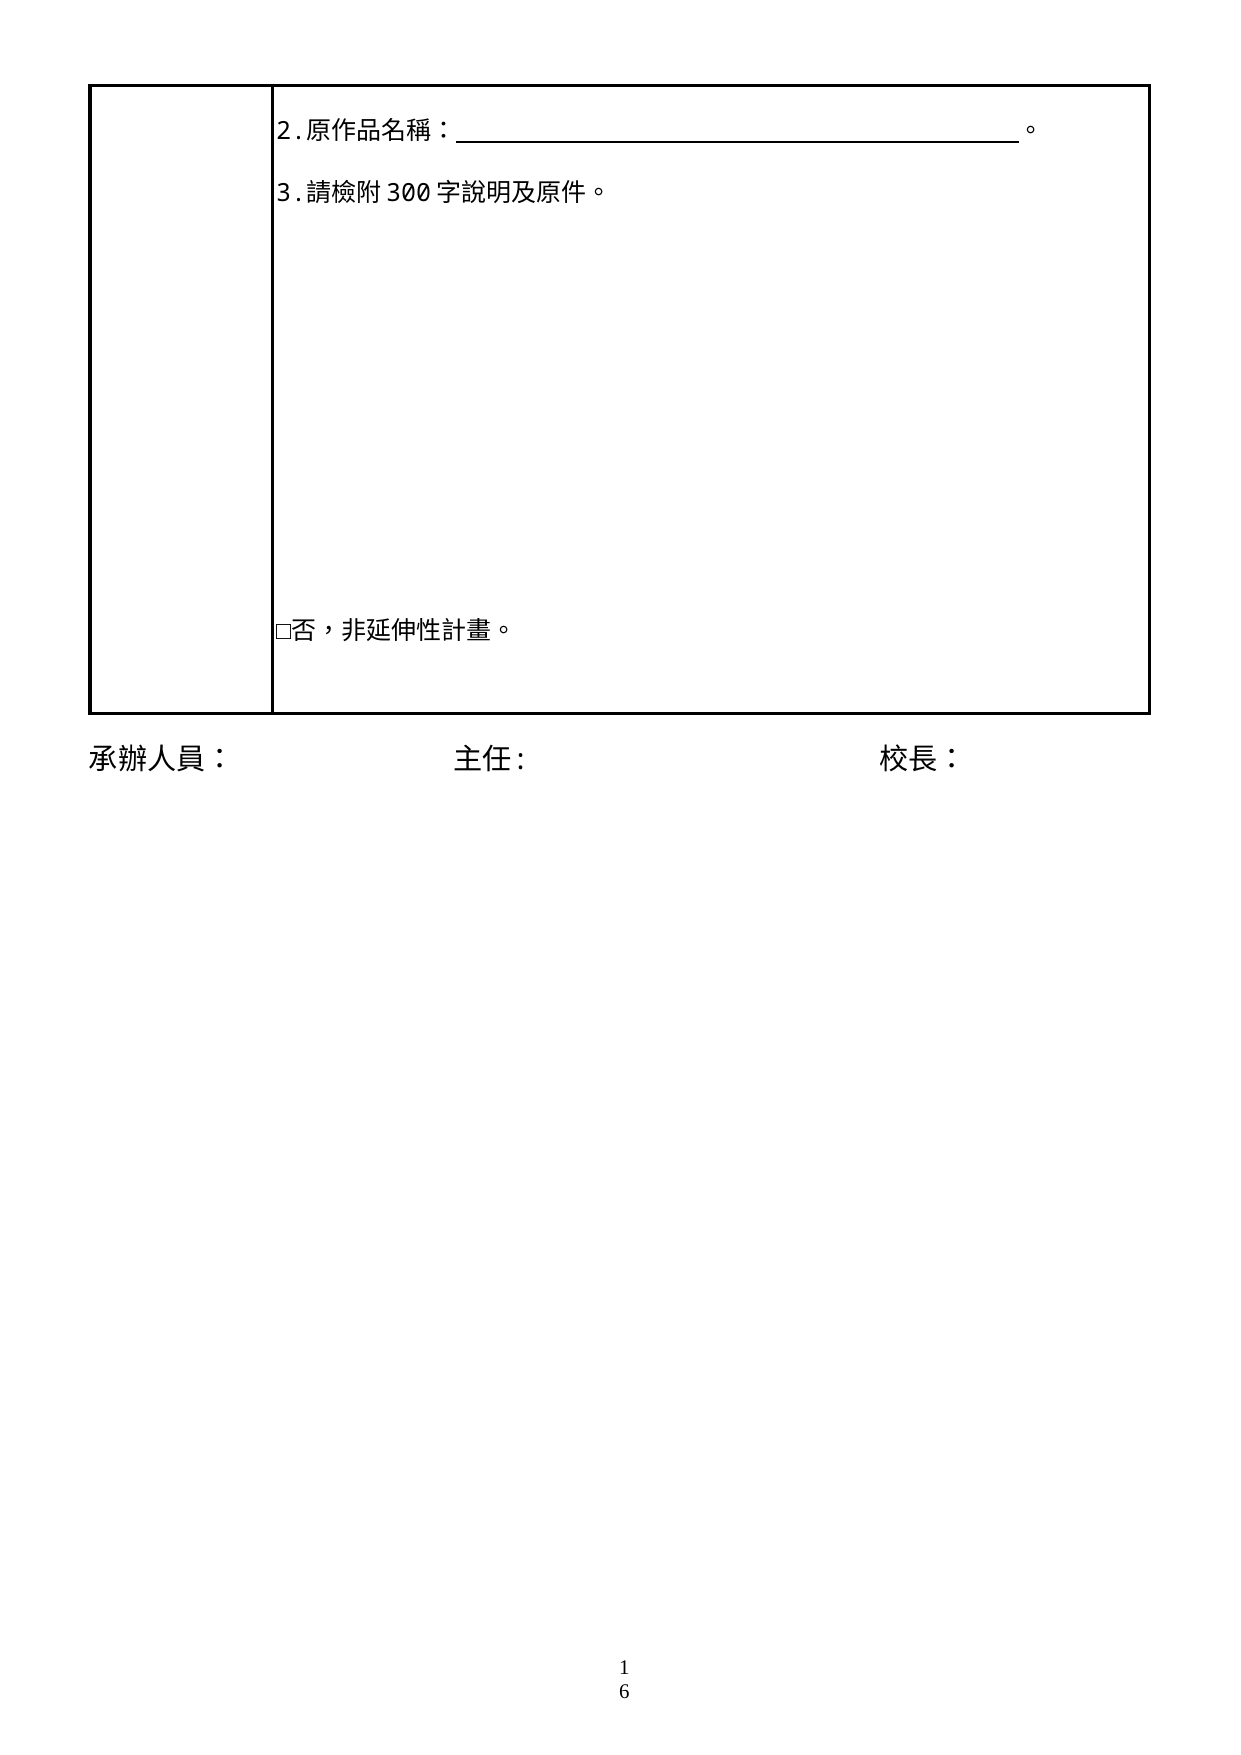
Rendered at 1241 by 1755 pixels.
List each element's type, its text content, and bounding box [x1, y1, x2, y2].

table_header [92, 87, 271, 712]
text 承辦人員： 主任: 校長： [89, 715, 1152, 777]
table_header 2.原作品名稱： 。 3.請檢附300字說明及原件。 □否，非延伸性計畫。 [274, 87, 1148, 712]
